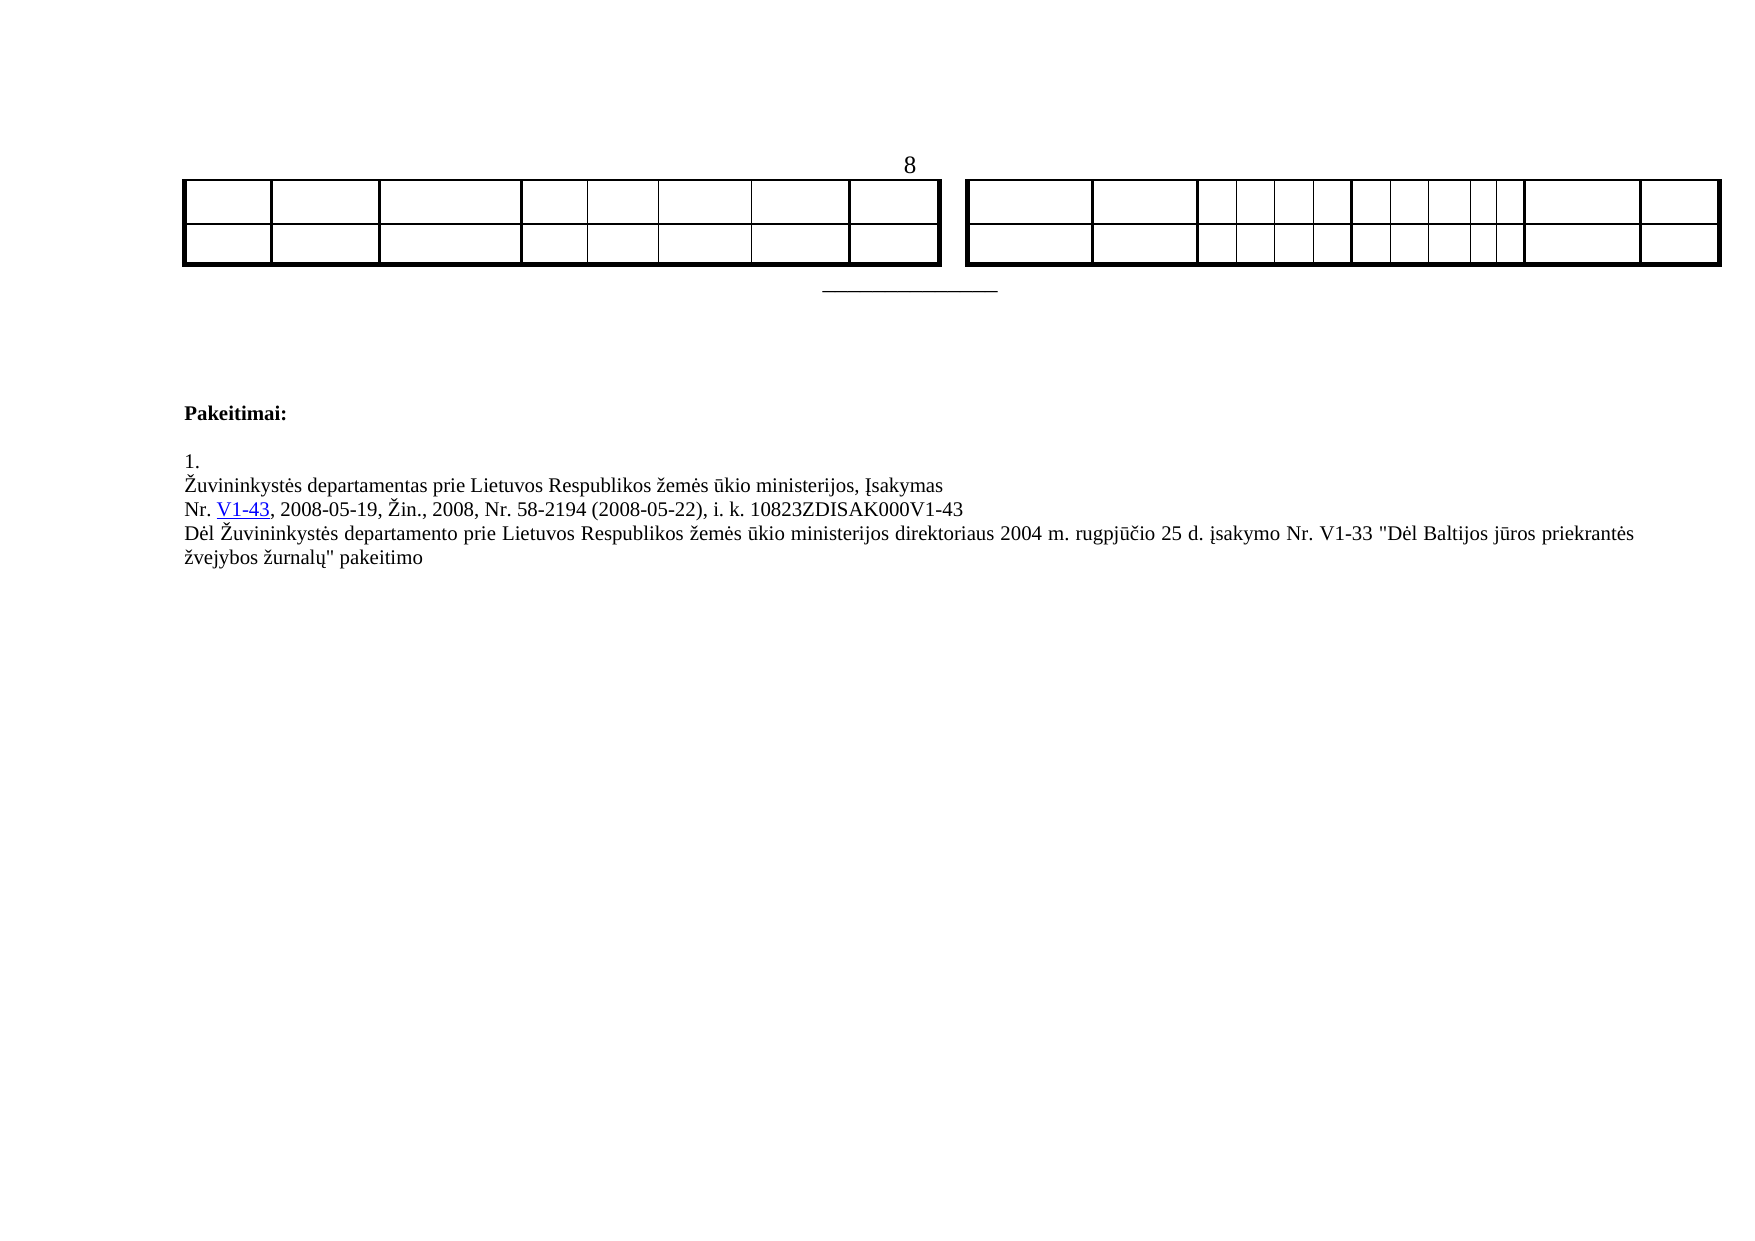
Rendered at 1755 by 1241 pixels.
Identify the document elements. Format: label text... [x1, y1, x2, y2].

table_cell [1471, 181, 1496, 223]
table_cell [1314, 225, 1350, 262]
table_cell [1314, 181, 1350, 223]
table_cell [752, 181, 848, 223]
table_cell [187, 225, 270, 262]
text ______________ [184, 266, 1636, 295]
table_cell [1429, 225, 1470, 262]
table_cell [970, 225, 1091, 262]
table_cell [273, 225, 378, 262]
table_cell [1429, 181, 1470, 223]
table_cell [187, 181, 270, 223]
table_cell [1497, 225, 1523, 262]
table_cell [1237, 181, 1274, 223]
table_cell [752, 225, 848, 262]
table_cell [1275, 225, 1313, 262]
table_cell [1526, 225, 1639, 262]
table_cell [1094, 225, 1196, 262]
table_cell [1497, 181, 1523, 223]
table_cell [588, 225, 658, 262]
table_cell [523, 225, 587, 262]
table_cell [523, 181, 587, 223]
table_cell [970, 181, 1091, 223]
table_cell [659, 225, 751, 262]
table_cell [1199, 225, 1236, 262]
table_cell [588, 181, 658, 223]
table_cell [381, 181, 520, 223]
table_cell [1391, 225, 1428, 262]
table_header [942, 179, 965, 262]
table_cell [1391, 181, 1428, 223]
text Nr. V1-43, 2008-05-19, Žin., 2008, Nr. 58-2194 (2008-05-22), i. k. 10823ZDISAK000V1-43 [184, 497, 1636, 521]
table_cell [381, 225, 520, 262]
table_cell [1237, 225, 1274, 262]
text Dėl Žuvininkystės departamento prie Lietuvos Respublikos žemės ūkio ministerijos direktoriaus 2004 m. rugpjūčio 25 d. įsakymo Nr. V1-33 "Dėl Baltijos jūros priekrantės žvejybos žurnalų" pakeitimo [184, 521, 1636, 569]
table_cell [1199, 181, 1236, 223]
table_cell [1353, 225, 1390, 262]
table_cell [851, 181, 937, 223]
table_cell [1094, 181, 1196, 223]
table_cell [1275, 181, 1313, 223]
table_cell [1642, 225, 1717, 262]
text Pakeitimai: [184, 401, 1636, 425]
table_cell [1353, 181, 1390, 223]
table_cell [659, 181, 751, 223]
table_cell [1526, 181, 1639, 223]
table_cell [851, 225, 937, 262]
table_cell [1471, 225, 1496, 262]
table_cell [1642, 181, 1717, 223]
text 1. [184, 449, 1636, 473]
text Žuvininkystės departamentas prie Lietuvos Respublikos žemės ūkio ministerijos, Įsakymas [184, 473, 1636, 497]
table_cell [273, 181, 378, 223]
